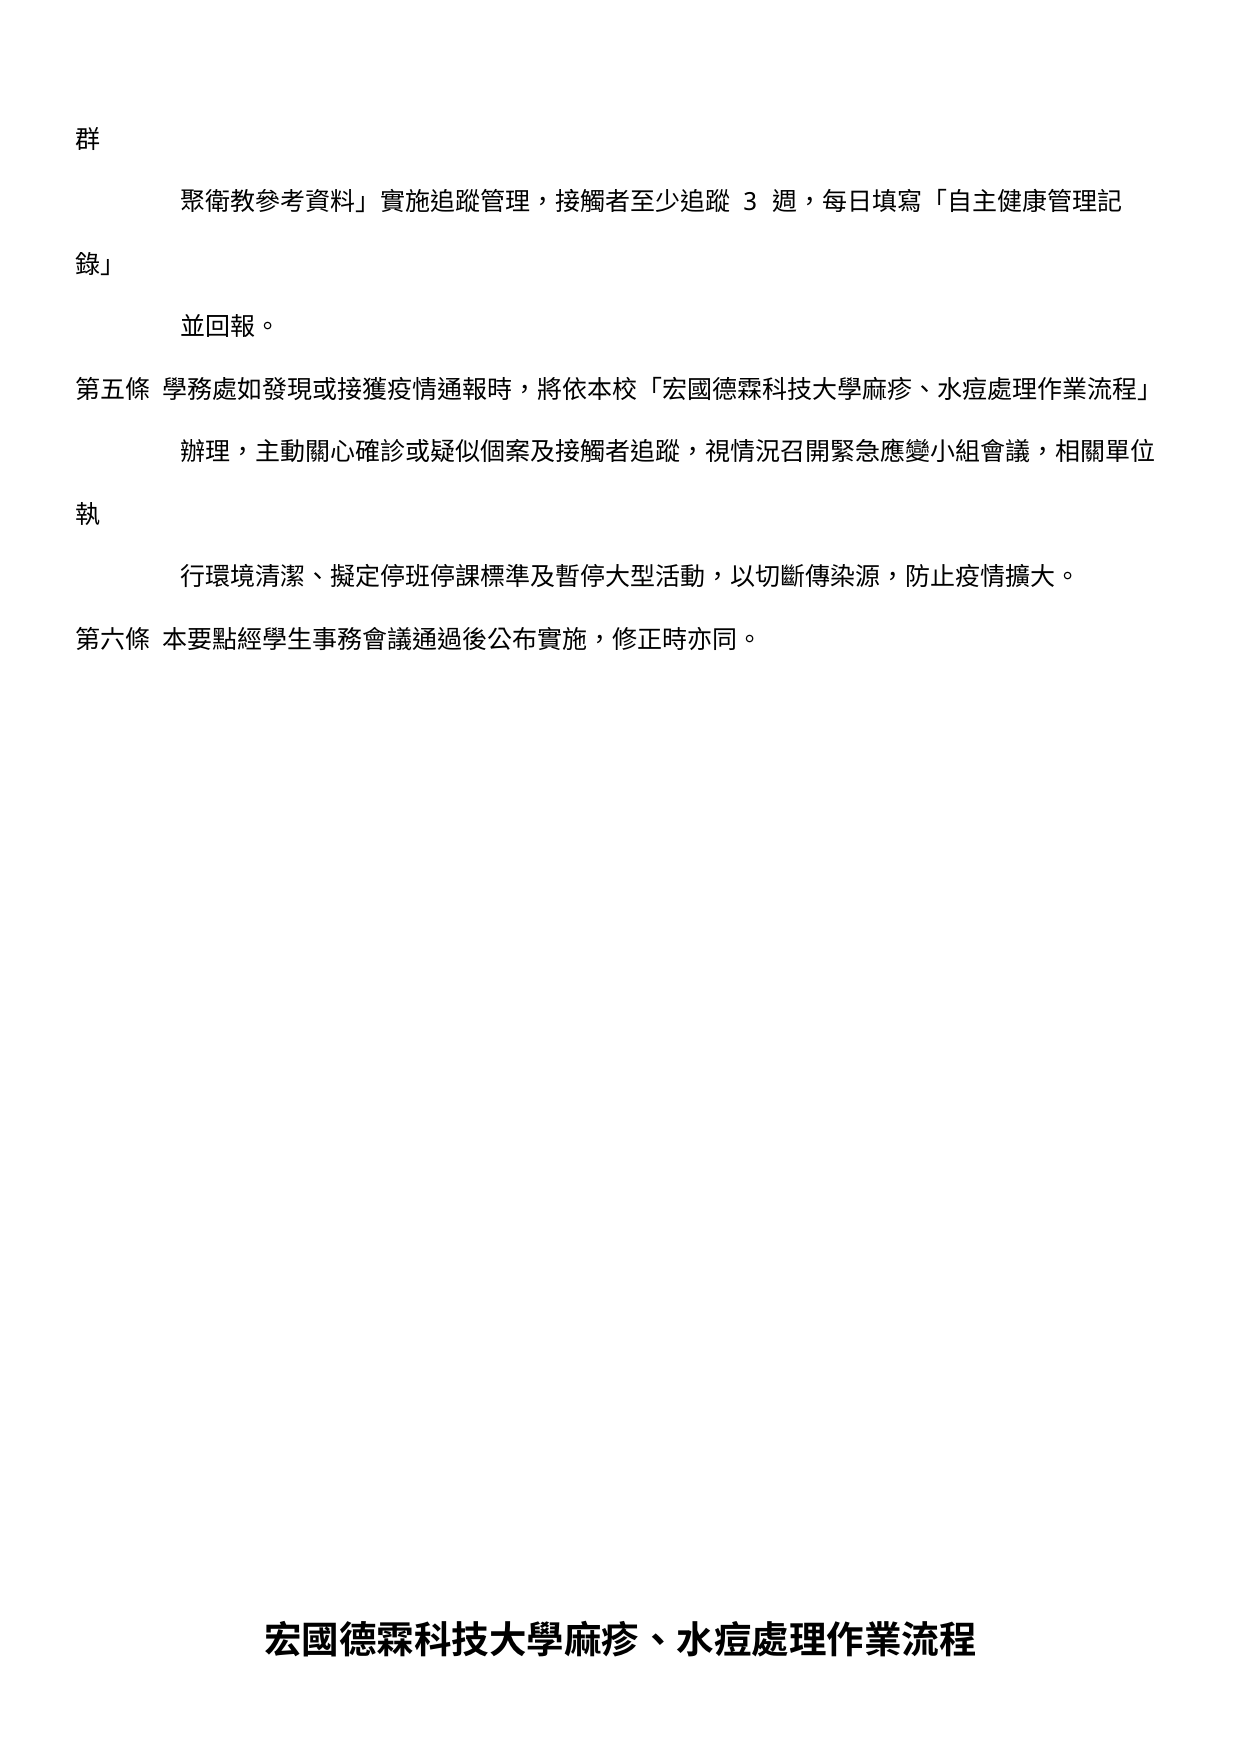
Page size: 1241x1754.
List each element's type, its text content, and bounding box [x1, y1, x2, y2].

text 並回報。 [75, 283, 1165, 346]
text 群 [75, 96, 1165, 158]
text 辦理，主動關心確診或疑似個案及接觸者追蹤，視情況召開緊急應變小組會議，相關單位執 [75, 408, 1165, 533]
text 宏國德霖科技大學麻疹、水痘處理作業流程 [75, 1596, 1165, 1658]
text 聚衛教參考資料」實施追蹤管理，接觸者至少追蹤 3 週，每日填寫「自主健康管理記錄」 [75, 158, 1165, 283]
text 第五條 學務處如發現或接獲疫情通報時，將依本校「宏國德霖科技大學麻疹、水痘處理作業流程」 [75, 346, 1165, 408]
text 第六條 本要點經學生事務會議通過後公布實施，修正時亦同。 [75, 596, 1165, 658]
text 行環境清潔、擬定停班停課標準及暫停大型活動，以切斷傳染源，防止疫情擴大。 [75, 533, 1165, 596]
